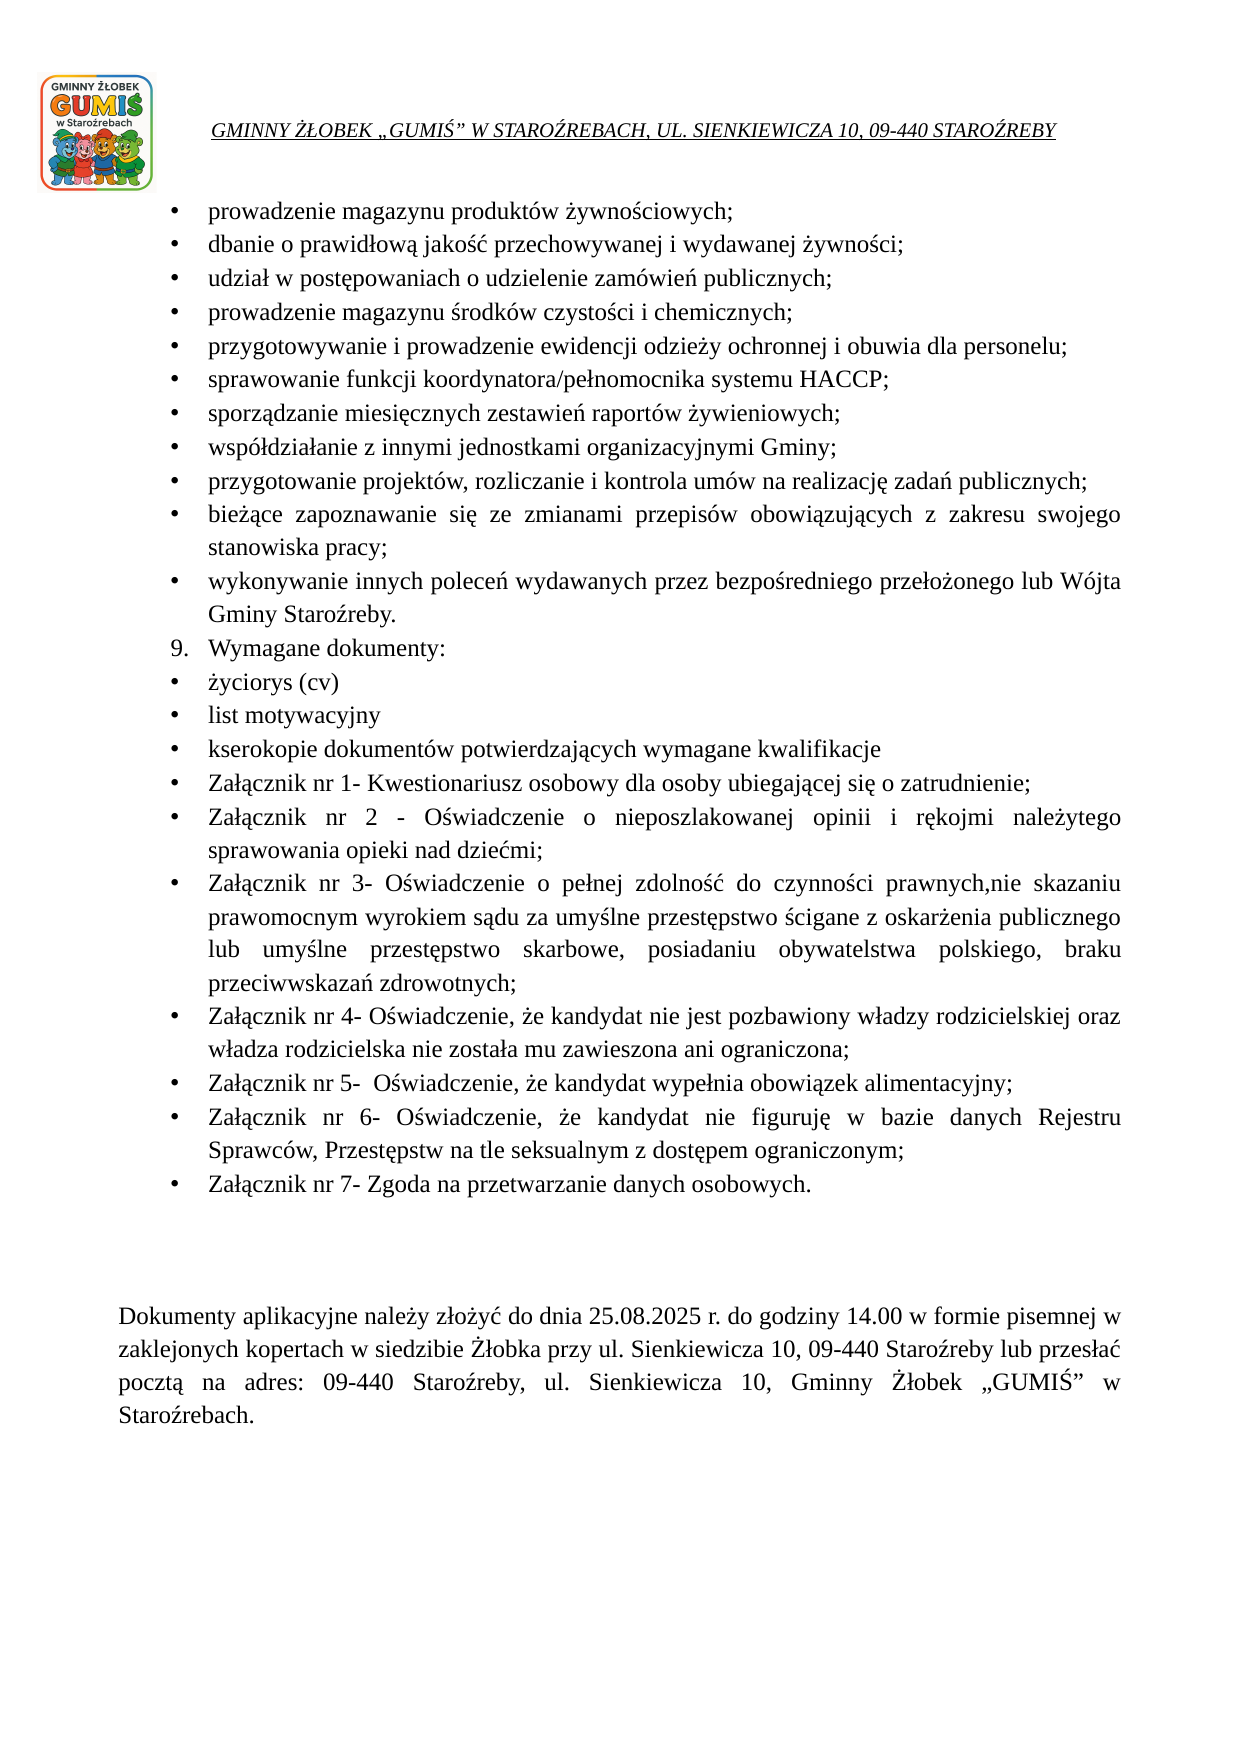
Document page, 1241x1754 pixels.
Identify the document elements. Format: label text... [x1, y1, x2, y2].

list Załącznik nr 1- Kwestionariusz osobowy dla osoby ubiegającej się o zatrudnienie; [170, 768, 1122, 797]
list udział w postępowaniach o udzielenie zamówień publicznych; [170, 263, 1122, 292]
list przygotowanie projektów, rozliczanie i kontrola umów na realizację zadań publicznych; [170, 466, 1122, 494]
list Załącznik nr 6- Oświadczenie, że kandydat nie figuruję w bazie danych Rejestru Sprawców, Przestępstw na tle seksualnym z dostępem ograniczonym; [170, 1102, 1122, 1164]
list sporządzanie miesięcznych zestawień raportów żywieniowych; [170, 398, 1122, 427]
list Wymagane dokumenty: [170, 633, 1122, 662]
list sprawowanie funkcji koordynatora/pełnomocnika systemu HACCP; [170, 364, 1122, 393]
text Dokumenty aplikacyjne należy złożyć do dnia 25.08.2025 r. do godziny 14.00 w formie pisemnej w zaklejonych kopertach w siedzibie Żłobka przy ul. Sienkiewicza 10, 09-440 Staroźreby lub przesłać pocztą na adres: 09-440 Staroźreby, ul. Sienkiewicza 10, Gminny Żłobek „GUMIŚ” w Staroźrebach. [118, 1301, 1122, 1429]
list wykonywanie innych poleceń wydawanych przez bezpośredniego przełożonego lub Wójta Gminy Staroźreby. [170, 566, 1122, 628]
list prowadzenie magazynu środków czystości i chemicznych; [170, 297, 1122, 326]
list list motywacyjny [170, 701, 1122, 729]
list Załącznik nr 2 - Oświadczenie o nieposzlakowanej opinii i rękojmi należytego sprawowania opieki nad dziećmi; [170, 802, 1122, 863]
list prowadzenie magazynu produktów żywnościowych; [170, 196, 1122, 224]
list kserokopie dokumentów potwierdzających wymagane kwalifikacje [170, 734, 1122, 763]
list Załącznik nr 3- Oświadczenie o pełnej zdolność do czynności prawnych,nie skazaniu prawomocnym wyrokiem sądu za umyślne przestępstwo ścigane z oskarżenia publicznego lub umyślne przestępstwo skarbowe, posiadaniu obywatelstwa polskiego, braku przeciwwskazań zdrowotnych; [170, 868, 1122, 996]
picture [37, 72, 157, 193]
list współdziałanie z innymi jednostkami organizacyjnymi Gminy; [170, 432, 1122, 461]
list życiorys (cv) [170, 667, 1122, 696]
list przygotowywanie i prowadzenie ewidencji odzieży ochronnej i obuwia dla personelu; [170, 331, 1122, 359]
list Załącznik nr 4- Oświadczenie, że kandydat nie jest pozbawiony władzy rodzicielskiej oraz władza rodzicielska nie została mu zawieszona ani ograniczona; [170, 1001, 1122, 1063]
list Załącznik nr 7- Zgoda na przetwarzanie danych osobowych. [170, 1169, 1122, 1197]
list dbanie o prawidłową jakość przechowywanej i wydawanej żywności; [170, 229, 1122, 258]
list Załącznik nr 5- Oświadczenie, że kandydat wypełnia obowiązek alimentacyjny; [170, 1068, 1122, 1097]
list bieżące zapoznawanie się ze zmianami przepisów obowiązujących z zakresu swojego stanowiska pracy; [170, 499, 1122, 561]
